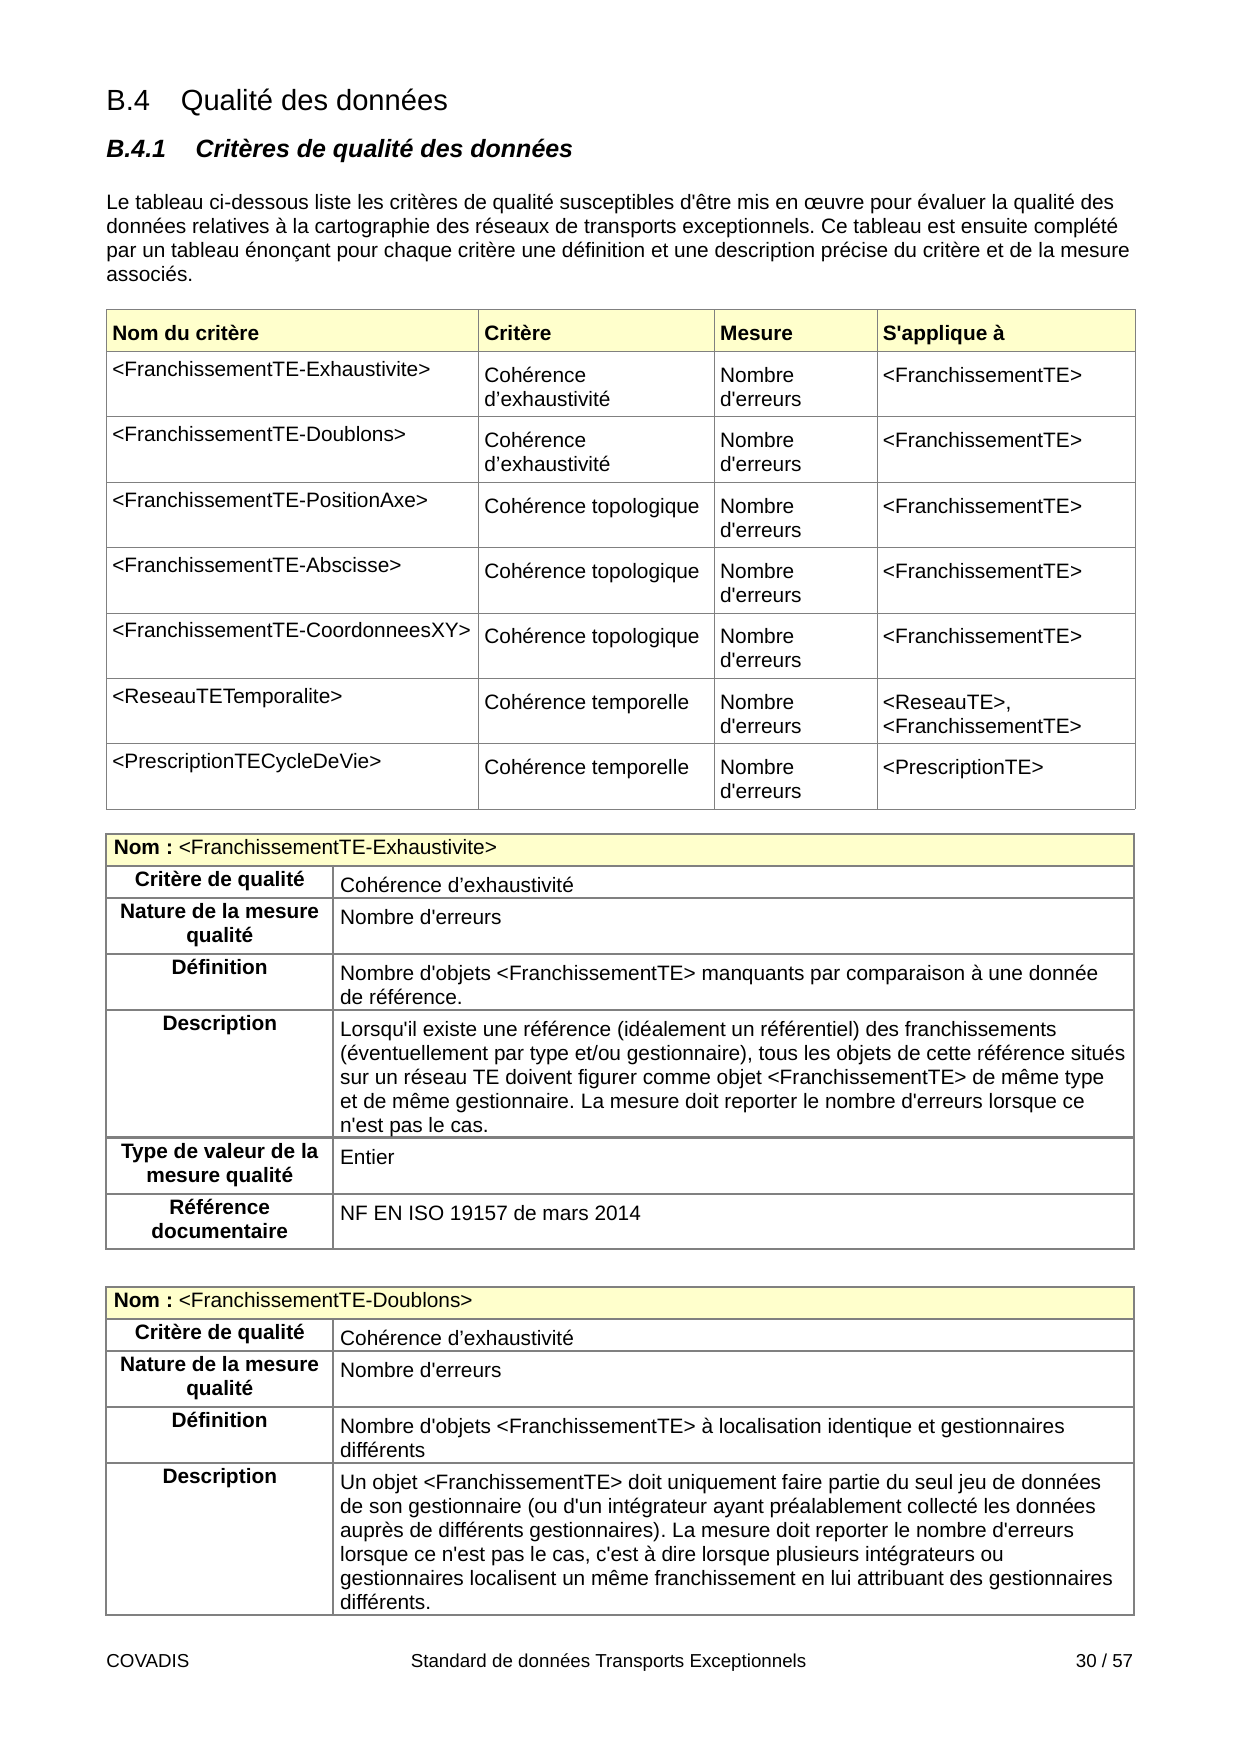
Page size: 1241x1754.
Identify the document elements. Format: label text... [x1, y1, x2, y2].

table_cell Nombre d'erreurs [715, 744, 877, 809]
table_cell <FranchissementTE-CoordonneesXY> [107, 614, 478, 678]
table_cell Cohérence topologique [479, 614, 714, 678]
table_header Critère [479, 310, 714, 351]
table_cell Nombre d'erreurs [715, 614, 877, 678]
table_cell Cohérence temporelle [479, 744, 714, 809]
table_cell Un objet <FranchissementTE> doit uniquement faire partie du seul jeu de données de son gestionnaire (ou d'un intégrateur ayant préalablement collecté les données auprès de différents gestionnaires). La mesure doit reporter le nombre d'erreurs lorsque ce n'est pas le cas, c'est à dire lorsque plusieurs intégrateurs ou gestionnaires localisent un même franchissement en lui attribuant des gestionnaires différents. [334, 1464, 1133, 1614]
table_cell <FranchissementTE-Exhaustivite> [107, 352, 478, 416]
table_cell <FranchissementTE> [878, 614, 1135, 678]
table_cell <FranchissementTE> [878, 548, 1135, 612]
table_cell <FranchissementTE> [878, 483, 1135, 547]
table_cell <FranchissementTE-Abscisse> [107, 548, 478, 612]
table_cell <FranchissementTE-Doublons> [107, 417, 478, 482]
table_cell NF EN ISO 19157 de mars 2014 [334, 1195, 1133, 1248]
table_cell Nombre d'erreurs [715, 483, 877, 547]
table_cell Critère de qualité [107, 1320, 332, 1350]
table_cell <ReseauTE>, <FranchissementTE> [878, 679, 1135, 743]
table_cell Description [107, 1464, 332, 1614]
table_cell Nombre d'erreurs [715, 548, 877, 612]
table_cell Cohérence d’exhaustivité [479, 417, 714, 482]
table_cell <ReseauTETemporalite> [107, 679, 478, 743]
table_cell Nature de la mesure qualité [107, 1352, 332, 1406]
table_cell Lorsqu'il existe une référence (idéalement un référentiel) des franchissements (éventuellement par type et/ou gestionnaire), tous les objets de cette référence situés sur un réseau TE doivent figurer comme objet <FranchissementTE> de même type et de même gestionnaire. La mesure doit reporter le nombre d'erreurs lorsque ce n'est pas le cas. [334, 1011, 1133, 1136]
table_header Mesure [715, 310, 877, 351]
table_cell Cohérence temporelle [479, 679, 714, 743]
table_cell Nombre d'erreurs [715, 679, 877, 743]
table_cell Type de valeur de la mesure qualité [107, 1139, 332, 1192]
table_cell Cohérence topologique [479, 483, 714, 547]
table_cell Cohérence topologique [479, 548, 714, 612]
table_cell <PrescriptionTECycleDeVie> [107, 744, 478, 809]
table_cell <PrescriptionTE> [878, 744, 1135, 809]
table_cell Description [107, 1011, 332, 1136]
table_cell <FranchissementTE> [878, 417, 1135, 482]
table_cell <FranchissementTE-PositionAxe> [107, 483, 478, 547]
table_cell Nombre d'objets <FranchissementTE> manquants par comparaison à une donnée de référence. [334, 955, 1133, 1009]
table_cell Critère de qualité [107, 867, 332, 897]
subtitle Qualité des données [106, 83, 1134, 116]
table_cell Nombre d'erreurs [715, 417, 877, 482]
table_cell Définition [107, 955, 332, 1009]
table_cell Cohérence d’exhaustivité [479, 352, 714, 416]
subtitle Critères de qualité des données [106, 134, 1134, 163]
table_header Nom : <FranchissementTE-Exhaustivite> [107, 835, 1133, 865]
table_cell Nombre d'erreurs [715, 352, 877, 416]
table_header Nom : <FranchissementTE-Doublons> [107, 1288, 1133, 1318]
table_cell Cohérence d’exhaustivité [334, 1320, 1133, 1350]
table_header S'applique à [878, 310, 1135, 351]
text Le tableau ci-dessous liste les critères de qualité susceptibles d'être mis en œuvre pour évaluer la qualité des données relatives à la cartographie des réseaux de transports exceptionnels. Ce tableau est ensuite complété par un tableau énonçant pour chaque critère une définition et une description précise du critère et de la mesure associés. [106, 189, 1134, 285]
table_cell Nombre d'erreurs [334, 1352, 1133, 1406]
table_cell Nature de la mesure qualité [107, 899, 332, 953]
table_header Nom du critère [107, 310, 478, 351]
table_cell Définition [107, 1408, 332, 1462]
table_cell Cohérence d’exhaustivité [334, 867, 1133, 897]
table_cell Nombre d'erreurs [334, 899, 1133, 953]
table_cell Référence documentaire [107, 1195, 332, 1248]
table_cell Entier [334, 1139, 1133, 1192]
table_cell <FranchissementTE> [878, 352, 1135, 416]
table_cell Nombre d'objets <FranchissementTE> à localisation identique et gestionnaires différents [334, 1408, 1133, 1462]
